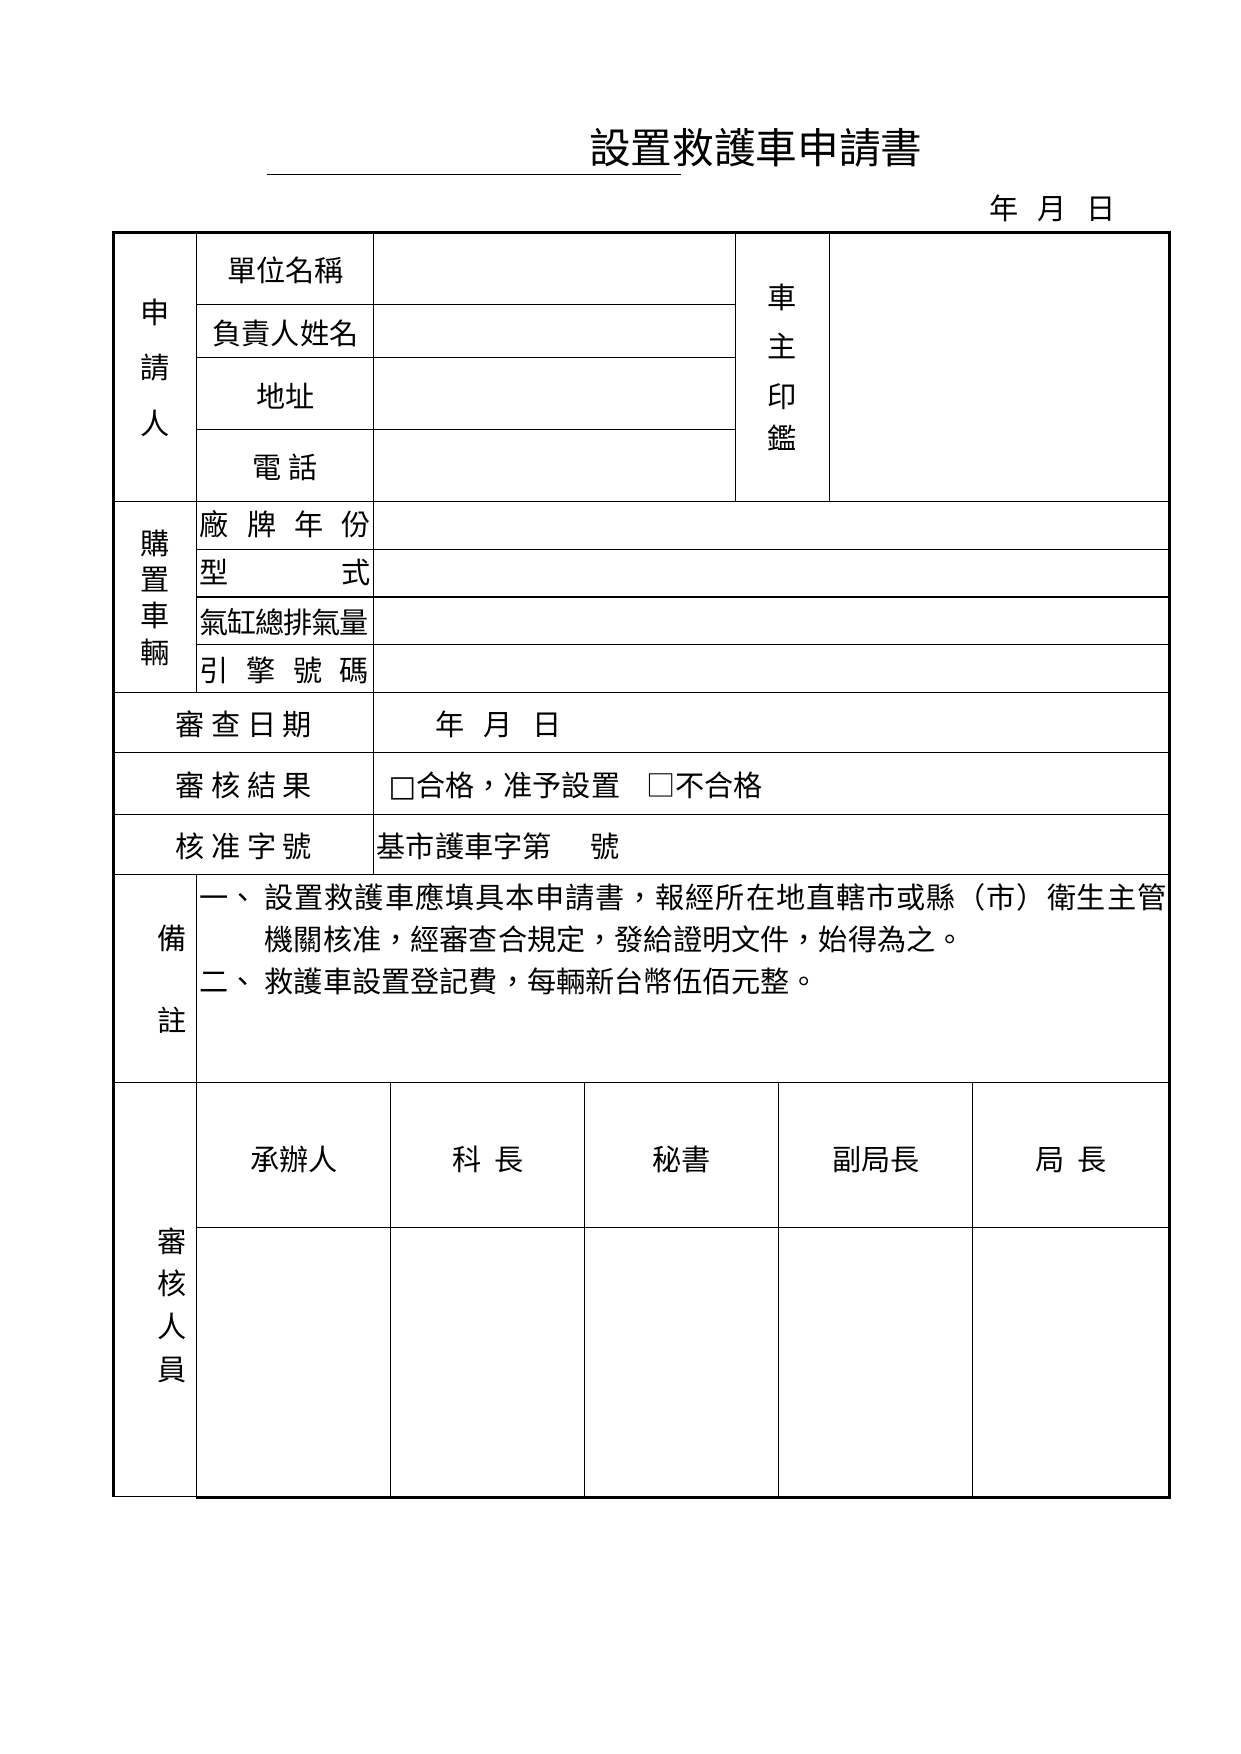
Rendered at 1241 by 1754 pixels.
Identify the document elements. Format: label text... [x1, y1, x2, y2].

table_cell [585, 1228, 778, 1496]
table_cell [973, 1228, 1168, 1496]
table_cell 型式 [197, 550, 373, 596]
table_cell 設置救護車應填具本申請書，報經所在地直轄市或縣（市）衛生主管機關核准，經審查合規定，發給證明文件，始得為之。 救護車設置登記費，每輛新台幣伍佰元整。 [197, 875, 1168, 1082]
table_header 車 主 印 鑑 [736, 234, 829, 501]
table_cell [374, 502, 1168, 548]
table_cell 承辦人 [197, 1083, 390, 1227]
table_cell 引擎號碼 [197, 645, 373, 692]
table_cell 副局長 [779, 1083, 972, 1227]
table_cell 廠牌年份 [197, 502, 373, 548]
table_cell 秘書 [585, 1083, 778, 1227]
table_cell □合格，准予設置 □不合格 [374, 753, 1168, 814]
table_cell 核 准 字 號 [115, 815, 373, 874]
table_cell 審 查 日 期 [115, 693, 373, 752]
text 年 月 日 [118, 174, 1122, 231]
table_cell 購 置 車 輛 [115, 502, 196, 692]
table_header [374, 234, 735, 304]
table_cell [374, 598, 1168, 644]
table_cell 基市護車字第 號 [374, 815, 1168, 874]
table_cell [391, 1228, 584, 1496]
table_cell 氣缸總排氣量 [197, 598, 373, 644]
table_cell 負責人姓名 [197, 305, 373, 357]
table_cell 審 核 結 果 [115, 753, 373, 814]
table_cell [374, 305, 735, 357]
table_cell 局 長 [973, 1083, 1168, 1227]
table_cell 備 註 [115, 875, 196, 1082]
table_cell 審 核 人 員 [115, 1083, 196, 1496]
table_cell 地址 [197, 358, 373, 429]
table_header 申 請 人 [115, 234, 196, 501]
text 設置救護車申請書 [118, 118, 1122, 174]
table_cell 科 長 [391, 1083, 584, 1227]
table_header 單位名稱 [197, 234, 373, 304]
table_header [830, 234, 1168, 501]
table_cell 年 月 日 [374, 693, 1168, 752]
table_cell [374, 430, 735, 501]
table_cell [374, 358, 735, 429]
table_cell 電 話 [197, 430, 373, 501]
table_cell [197, 1228, 390, 1496]
table_cell [374, 550, 1168, 596]
table_cell [374, 645, 1168, 692]
table_cell [779, 1228, 972, 1496]
